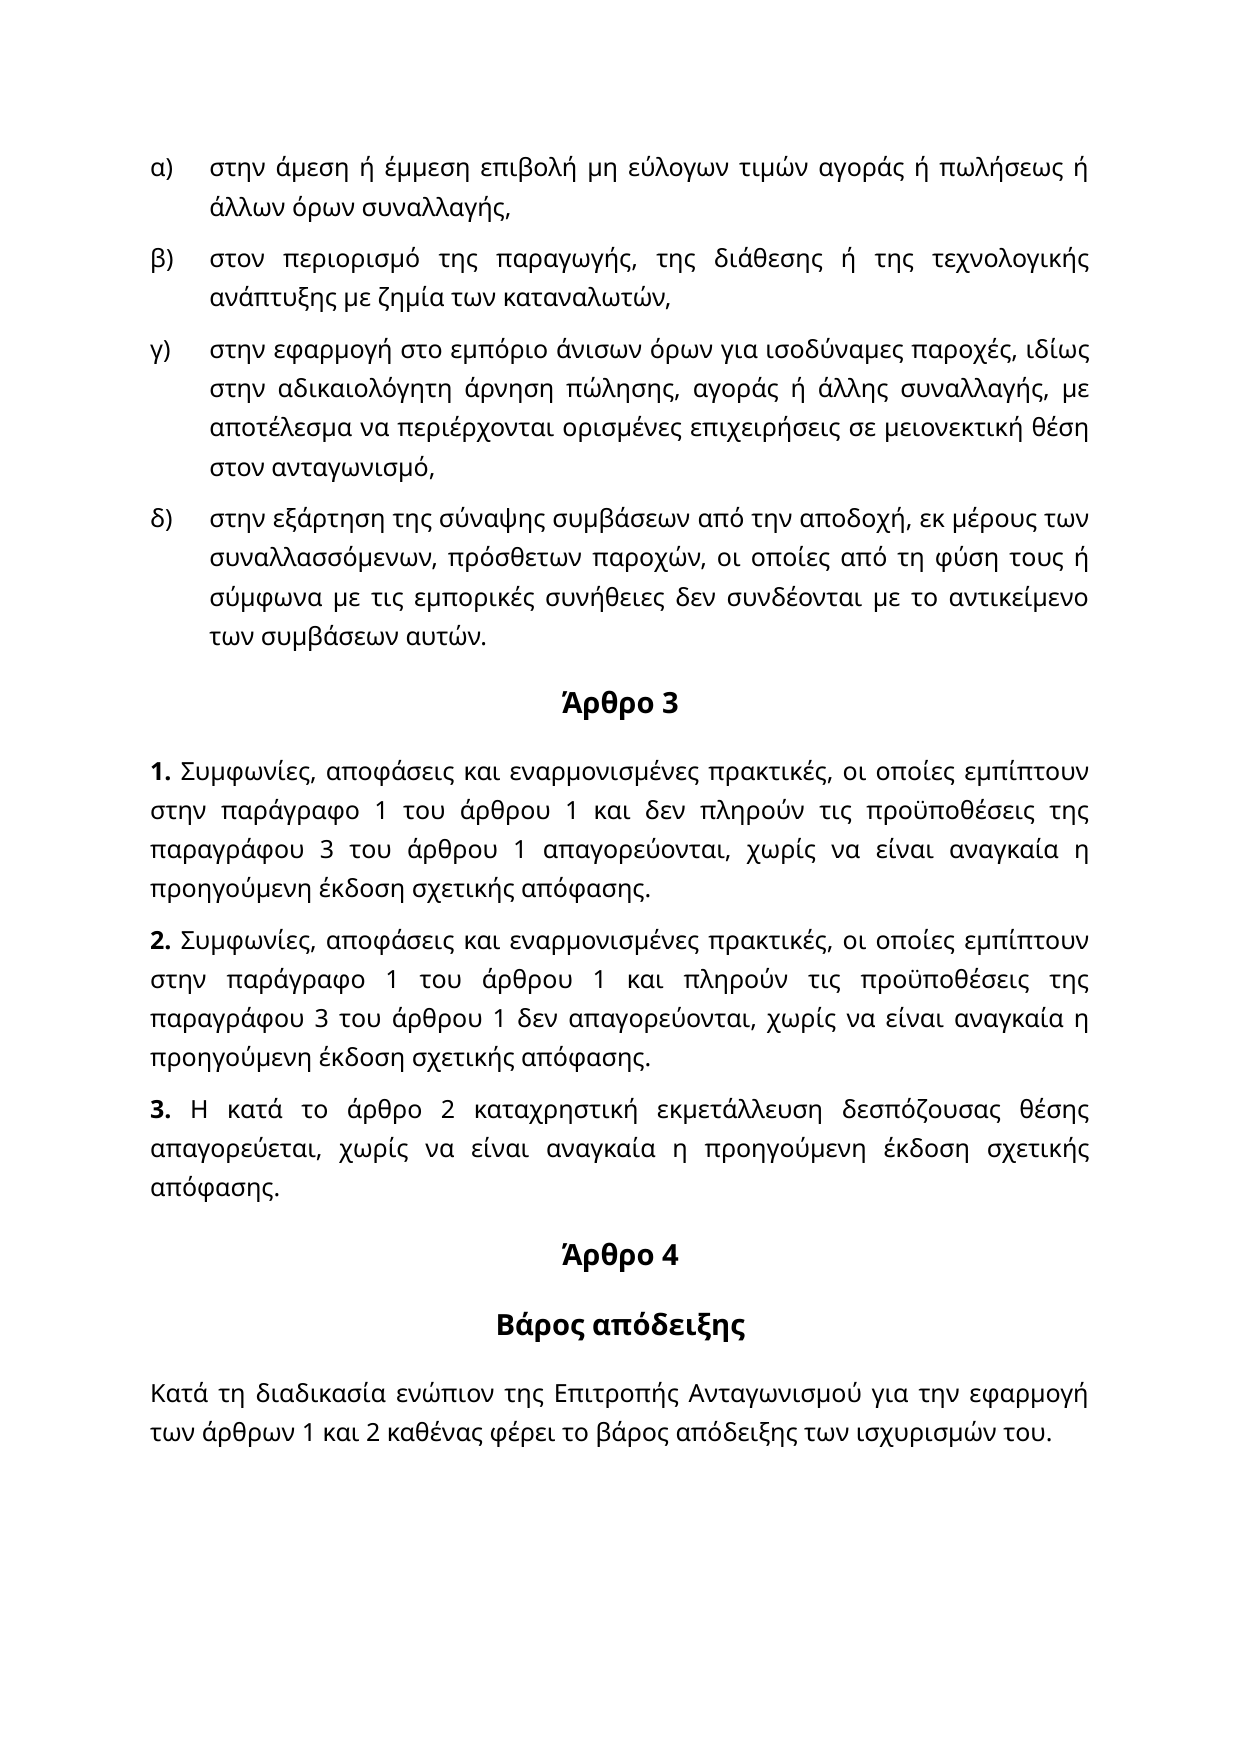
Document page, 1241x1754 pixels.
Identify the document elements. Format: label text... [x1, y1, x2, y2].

list δ) στην εξάρτηση της σύναψης συμβάσεων από την αποδοχή, εκ μέρους των συναλλασσόμενων, πρόσθετων παροχών, οι οποίες από τη φύση τους ή σύμφωνα με τις εμπορικές συνήθειες δεν συνδέονται με το αντικείμενο των συμβάσεων αυτών. [150, 501, 1090, 652]
text 3. Η κατά το άρθρο 2 καταχρηστική εκμετάλλευση δεσπόζουσας θέσης απαγορεύεται, χωρίς να είναι αναγκαία η προηγούμενη έκδοση σχετικής απόφασης. [150, 1091, 1090, 1204]
text 1. Συμφωνίες, αποφάσεις και εναρμονισμένες πρακτικές, οι οποίες εμπίπτουν στην παράγραφο 1 του άρθρου 1 και δεν πληρούν τις προϋποθέσεις της παραγράφου 3 του άρθρου 1 απαγορεύονται, χωρίς να είναι αναγκαία η προηγούμενη έκδοση σχετικής απόφασης. [150, 753, 1090, 905]
subtitle Άρθρο 3 [150, 682, 1090, 722]
list γ) στην εφαρμογή στο εμπόριο άνισων όρων για ισοδύναμες παροχές, ιδίως στην αδικαιολόγητη άρνηση πώλησης, αγοράς ή άλλης συναλλαγής, με αποτέλεσμα να περιέρχονται ορισμένες επιχειρήσεις σε μειονεκτική θέση στον ανταγωνισμό, [150, 332, 1090, 483]
text Κατά τη διαδικασία ενώπιον της Επιτροπής Ανταγωνισμού για την εφαρμογή των άρθρων 1 και 2 καθένας φέρει το βάρος απόδειξης των ισχυρισμών του. [150, 1375, 1090, 1448]
subtitle Άρθρο 4 [150, 1234, 1090, 1274]
list α) στην άμεση ή έμμεση επιβολή μη εύλογων τιμών αγοράς ή πωλήσεως ή άλλων όρων συναλλαγής, [150, 150, 1090, 223]
subtitle Βάρος απόδειξης [150, 1304, 1090, 1344]
list β) στον περιορισμό της παραγωγής, της διάθεσης ή της τεχνολογικής ανάπτυξης με ζημία των καταναλωτών, [150, 241, 1090, 314]
text 2. Συμφωνίες, αποφάσεις και εναρμονισμένες πρακτικές, οι οποίες εμπίπτουν στην παράγραφο 1 του άρθρου 1 και πληρούν τις προϋποθέσεις της παραγράφου 3 του άρθρου 1 δεν απαγορεύονται, χωρίς να είναι αναγκαία η προηγούμενη έκδοση σχετικής απόφασης. [150, 922, 1090, 1074]
